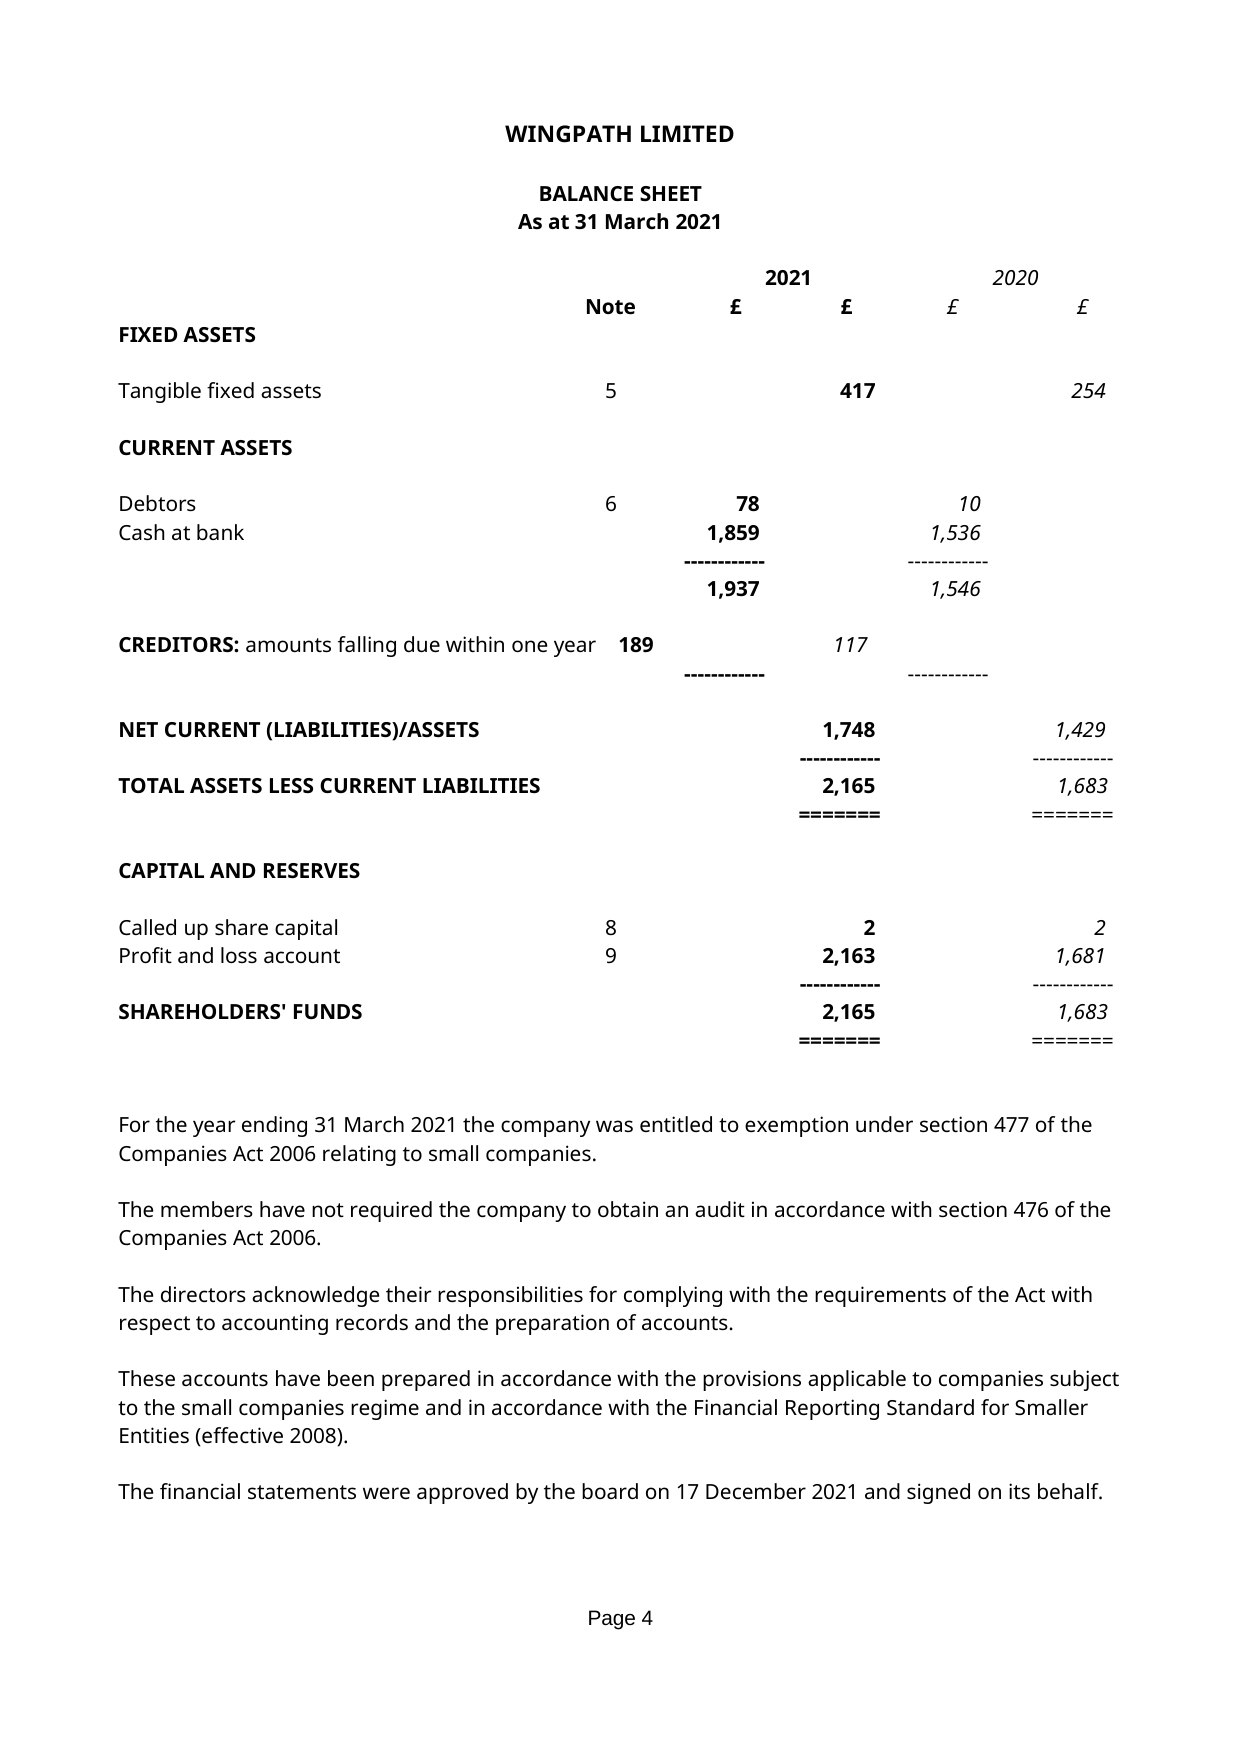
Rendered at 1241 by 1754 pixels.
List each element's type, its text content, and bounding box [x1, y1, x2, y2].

text Debtors 6 78 10 [118, 489, 1122, 518]
text 1,937 1,546 [118, 574, 1122, 602]
text Note £ £ £ £ [118, 292, 1122, 320]
text Cash at bank 1,859 1,536 [118, 518, 1122, 546]
text FIXED ASSETS [118, 320, 1122, 348]
text ------------ ------------ [118, 546, 1122, 574]
text The members have not required the company to obtain an audit in accordance with section 476 of the Companies Act 2006. [118, 1195, 1122, 1252]
text ------------ ------------ [118, 743, 1122, 772]
text The financial statements were approved by the board on 17 December 2021 and signed on its behalf. [118, 1477, 1122, 1506]
text Profit and loss account 9 2,163 1,681 [118, 941, 1122, 969]
text TOTAL ASSETS LESS CURRENT LIABILITIES 2,165 1,683 [118, 772, 1122, 800]
text ------------ ------------ [118, 659, 1122, 687]
text NET CURRENT (LIABILITIES)/ASSETS 1,748 1,429 [118, 715, 1122, 743]
text ======= ======= [118, 800, 1122, 828]
text BALANCE SHEET [118, 179, 1122, 207]
text ------------ ------------ [118, 969, 1122, 997]
text Called up share capital 8 2 2 [118, 913, 1122, 941]
text Tangible fixed assets 5 417 254 [118, 376, 1122, 405]
text CAPITAL AND RESERVES [118, 856, 1122, 884]
text As at 31 March 2021 [118, 207, 1122, 235]
text 2021 2020 [118, 263, 1122, 292]
text These accounts have been prepared in accordance with the provisions applicable to companies subject to the small companies regime and in accordance with the Financial Reporting Standard for Smaller Entities (effective 2008). [118, 1364, 1122, 1449]
text The directors acknowledge their responsibilities for complying with the requirements of the Act with respect to accounting records and the preparation of accounts. [118, 1280, 1122, 1336]
text CURRENT ASSETS [118, 433, 1122, 461]
text For the year ending 31 March 2021 the company was entitled to exemption under section 477 of the Companies Act 2006 relating to small companies. [118, 1110, 1122, 1167]
text ======= ======= [118, 1026, 1122, 1054]
text SHAREHOLDERS' FUNDS 2,165 1,683 [118, 997, 1122, 1026]
text CREDITORS: amounts falling due within one year 189 117 [118, 631, 1122, 659]
